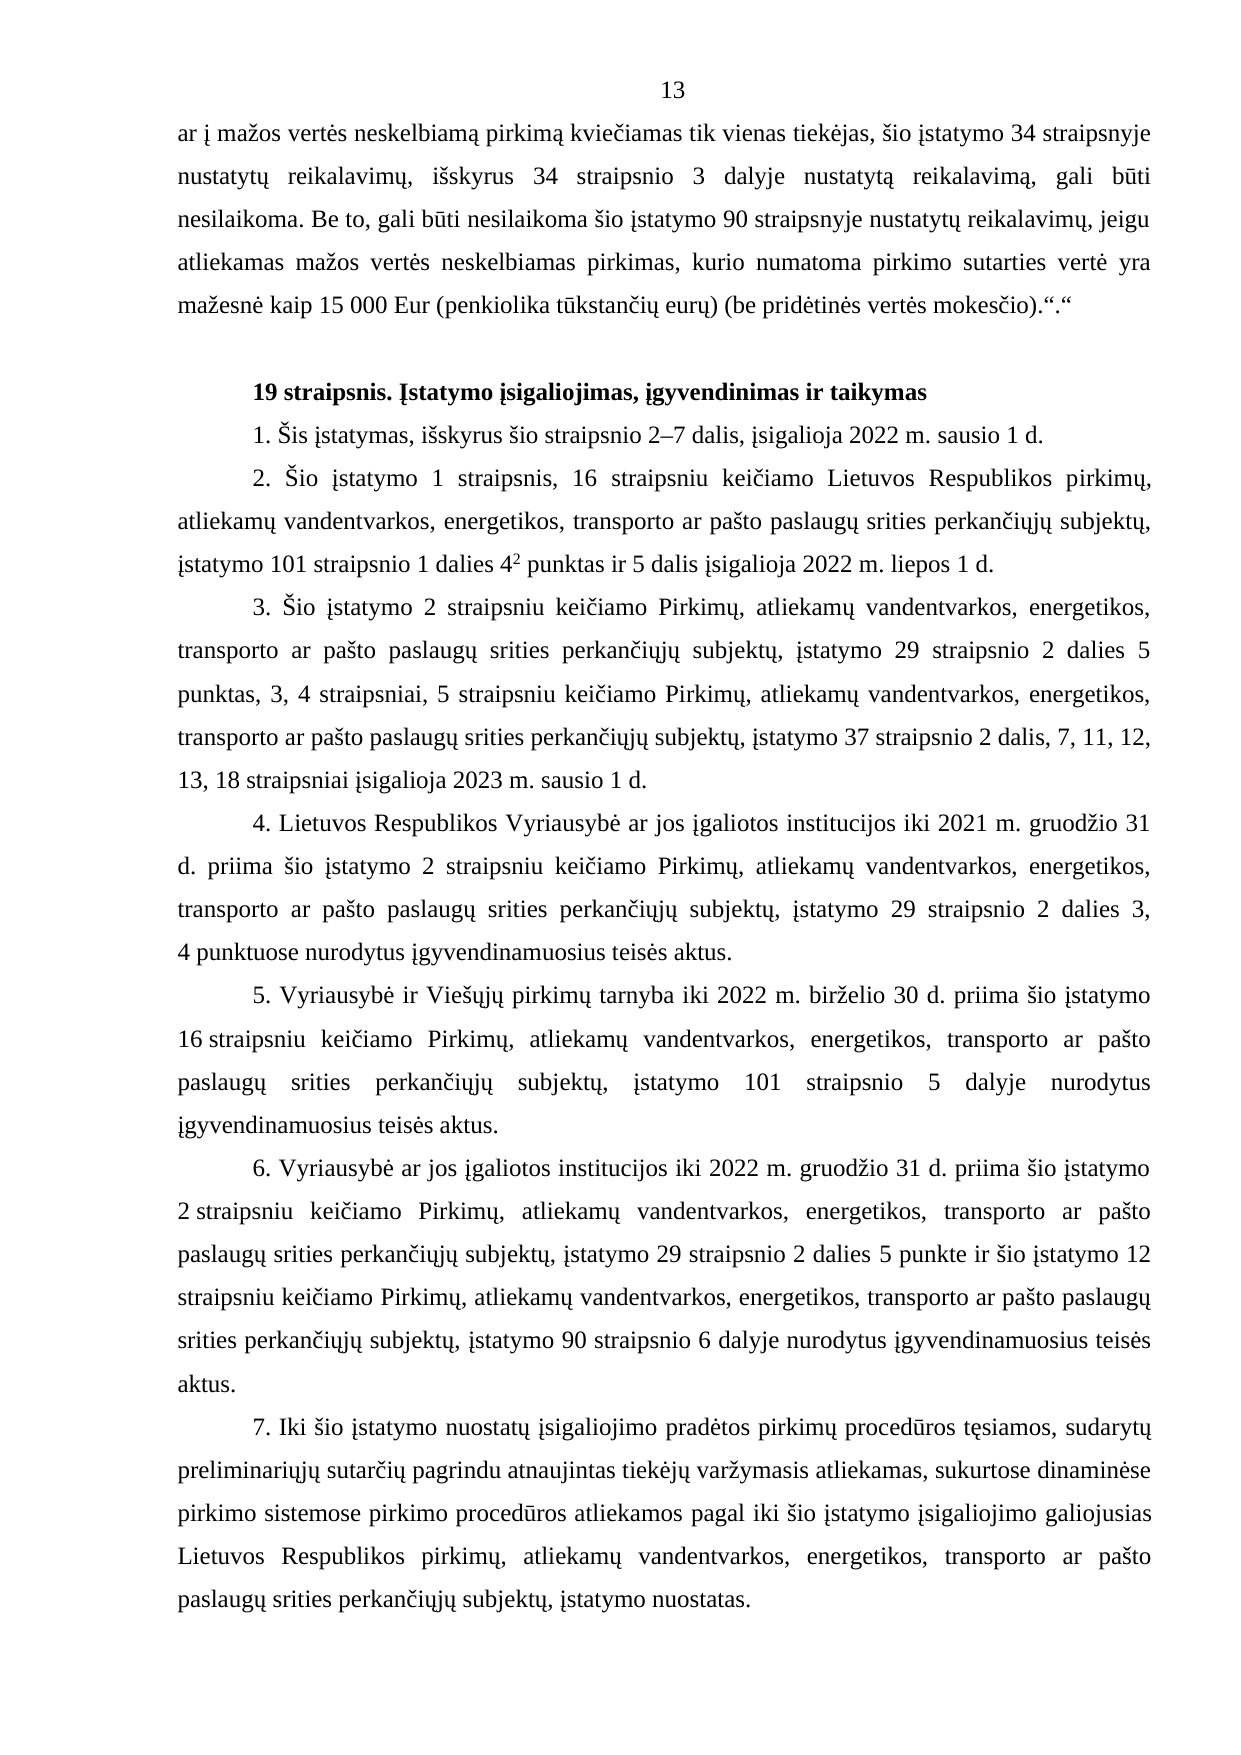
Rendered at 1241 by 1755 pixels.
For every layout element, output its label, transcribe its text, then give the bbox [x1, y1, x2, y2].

text 1. Šis įstatymas, išskyrus šio straipsnio 2–7 dalis, įsigalioja 2022 m. sausio 1 d. [177, 420, 1152, 449]
text 5. Vyriausybė ir Viešųjų pirkimų tarnyba iki 2022 m. birželio 30 d. priima šio įstatymo 16 straipsniu keičiamo Pirkimų, atliekamų vandentvarkos, energetikos, transporto ar pašto paslaugų srities perkančiųjų subjektų, įstatymo 101 straipsnio 5 dalyje nurodytus įgyvendinamuosius teisės aktus. [177, 981, 1152, 1139]
text 7. Iki šio įstatymo nuostatų įsigaliojimo pradėtos pirkimų procedūros tęsiamos, sudarytų preliminariųjų sutarčių pagrindu atnaujintas tiekėjų varžymasis atliekamas, sukurtose dinaminėse pirkimo sistemose pirkimo procedūros atliekamos pagal iki šio įstatymo įsigaliojimo galiojusias Lietuvos Respublikos pirkimų, atliekamų vandentvarkos, energetikos, transporto ar pašto paslaugų srities perkančiųjų subjektų, įstatymo nuostatas. [177, 1412, 1152, 1613]
text 4. Lietuvos Respublikos Vyriausybė ar jos įgaliotos institucijos iki 2021 m. gruodžio 31 d. priima šio įstatymo 2 straipsniu keičiamo Pirkimų, atliekamų vandentvarkos, energetikos, transporto ar pašto paslaugų srities perkančiųjų subjektų, įstatymo 29 straipsnio 2 dalies 3, 4 punktuose nurodytus įgyvendinamuosius teisės aktus. [177, 808, 1152, 966]
text 3. Šio įstatymo 2 straipsniu keičiamo Pirkimų, atliekamų vandentvarkos, energetikos, transporto ar pašto paslaugų srities perkančiųjų subjektų, įstatymo 29 straipsnio 2 dalies 5 punktas, 3, 4 straipsniai, 5 straipsniu keičiamo Pirkimų, atliekamų vandentvarkos, energetikos, transporto ar pašto paslaugų srities perkančiųjų subjektų, įstatymo 37 straipsnio 2 dalis, 7, 11, 12, 13, 18 straipsniai įsigalioja 2023 m. sausio 1 d. [177, 592, 1152, 794]
text 6. Vyriausybė ar jos įgaliotos institucijos iki 2022 m. gruodžio 31 d. priima šio įstatymo 2 straipsniu keičiamo Pirkimų, atliekamų vandentvarkos, energetikos, transporto ar pašto paslaugų srities perkančiųjų subjektų, įstatymo 29 straipsnio 2 dalies 5 punkte ir šio įstatymo 12 straipsniu keičiamo Pirkimų, atliekamų vandentvarkos, energetikos, transporto ar pašto paslaugų srities perkančiųjų subjektų, įstatymo 90 straipsnio 6 dalyje nurodytus įgyvendinamuosius teisės aktus. [177, 1153, 1152, 1397]
text 2. Šio įstatymo 1 straipsnis, 16 straipsniu keičiamo Lietuvos Respublikos pirkimų, atliekamų vandentvarkos, energetikos, transporto ar pašto paslaugų srities perkančiųjų subjektų, įstatymo 101 straipsnio 1 dalies 42 punktas ir 5 dalis įsigalioja 2022 m. liepos 1 d. [177, 463, 1152, 578]
text ar į mažos vertės neskelbiamą pirkimą kviečiamas tik vienas tiekėjas, šio įstatymo 34 straipsnyje nustatytų reikalavimų, išskyrus 34 straipsnio 3 dalyje nustatytą reikalavimą, gali būti nesilaikoma. Be to, gali būti nesilaikoma šio įstatymo 90 straipsnyje nustatytų reikalavimų, jeigu atliekamas mažos vertės neskelbiamas pirkimas, kurio numatoma pirkimo sutarties vertė yra mažesnė kaip 15 000 Eur (penkiolika tūkstančių eurų) (be pridėtinės vertės mokesčio).“.“ [177, 118, 1152, 319]
text 19 straipsnis. Įstatymo įsigaliojimas, įgyvendinimas ir taikymas [177, 377, 1152, 406]
